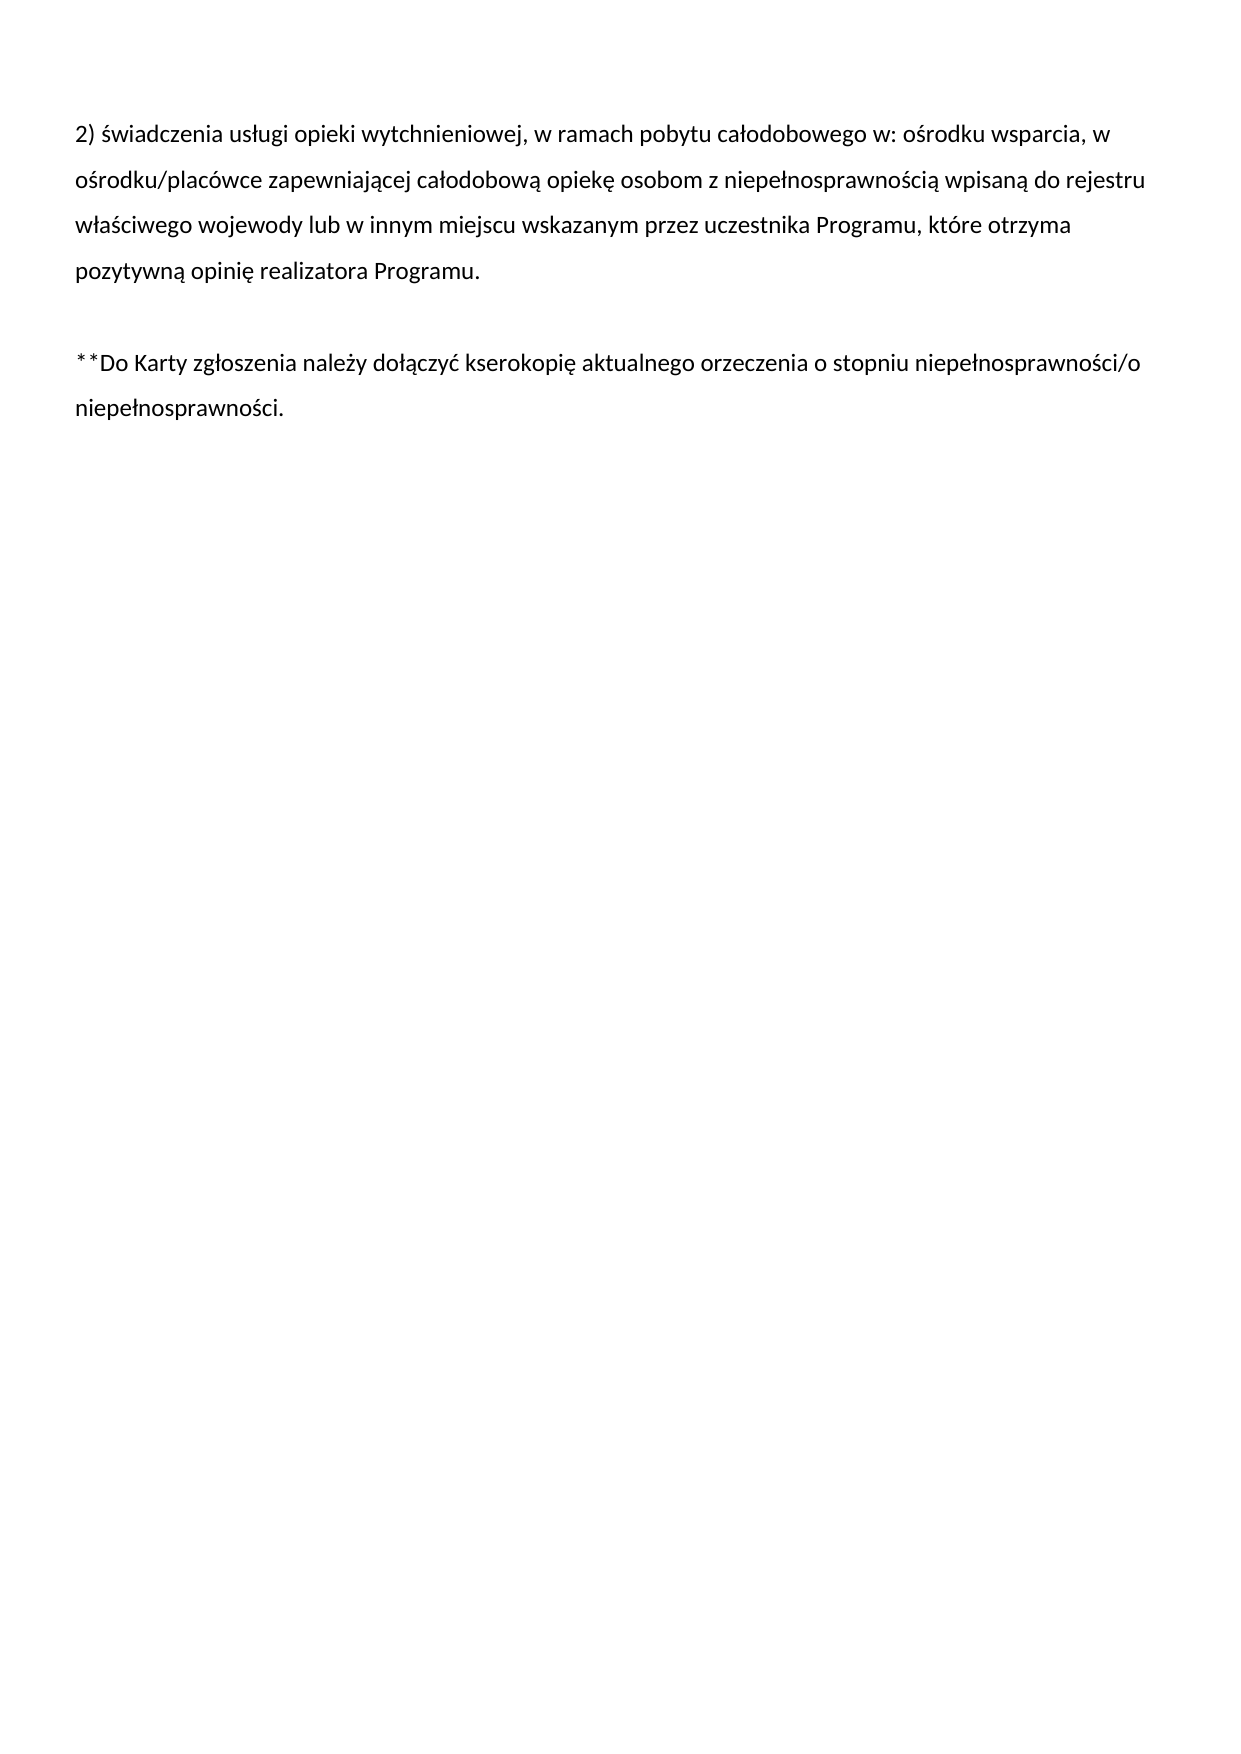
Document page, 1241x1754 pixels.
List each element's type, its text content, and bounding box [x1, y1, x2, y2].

text **Do Karty zgłoszenia należy dołączyć kserokopię aktualnego orzeczenia o stopniu niepełnosprawności/o niepełnosprawności. [75, 347, 1165, 423]
text 2) świadczenia usługi opieki wytchnieniowej, w ramach pobytu całodobowego w: ośrodku wsparcia, w ośrodku/placówce zapewniającej całodobową opiekę osobom z niepełnosprawnością wpisaną do rejestru właściwego wojewody lub w innym miejscu wskazanym przez uczestnika Programu, które otrzyma pozytywną opinię realizatora Programu. [75, 118, 1165, 286]
